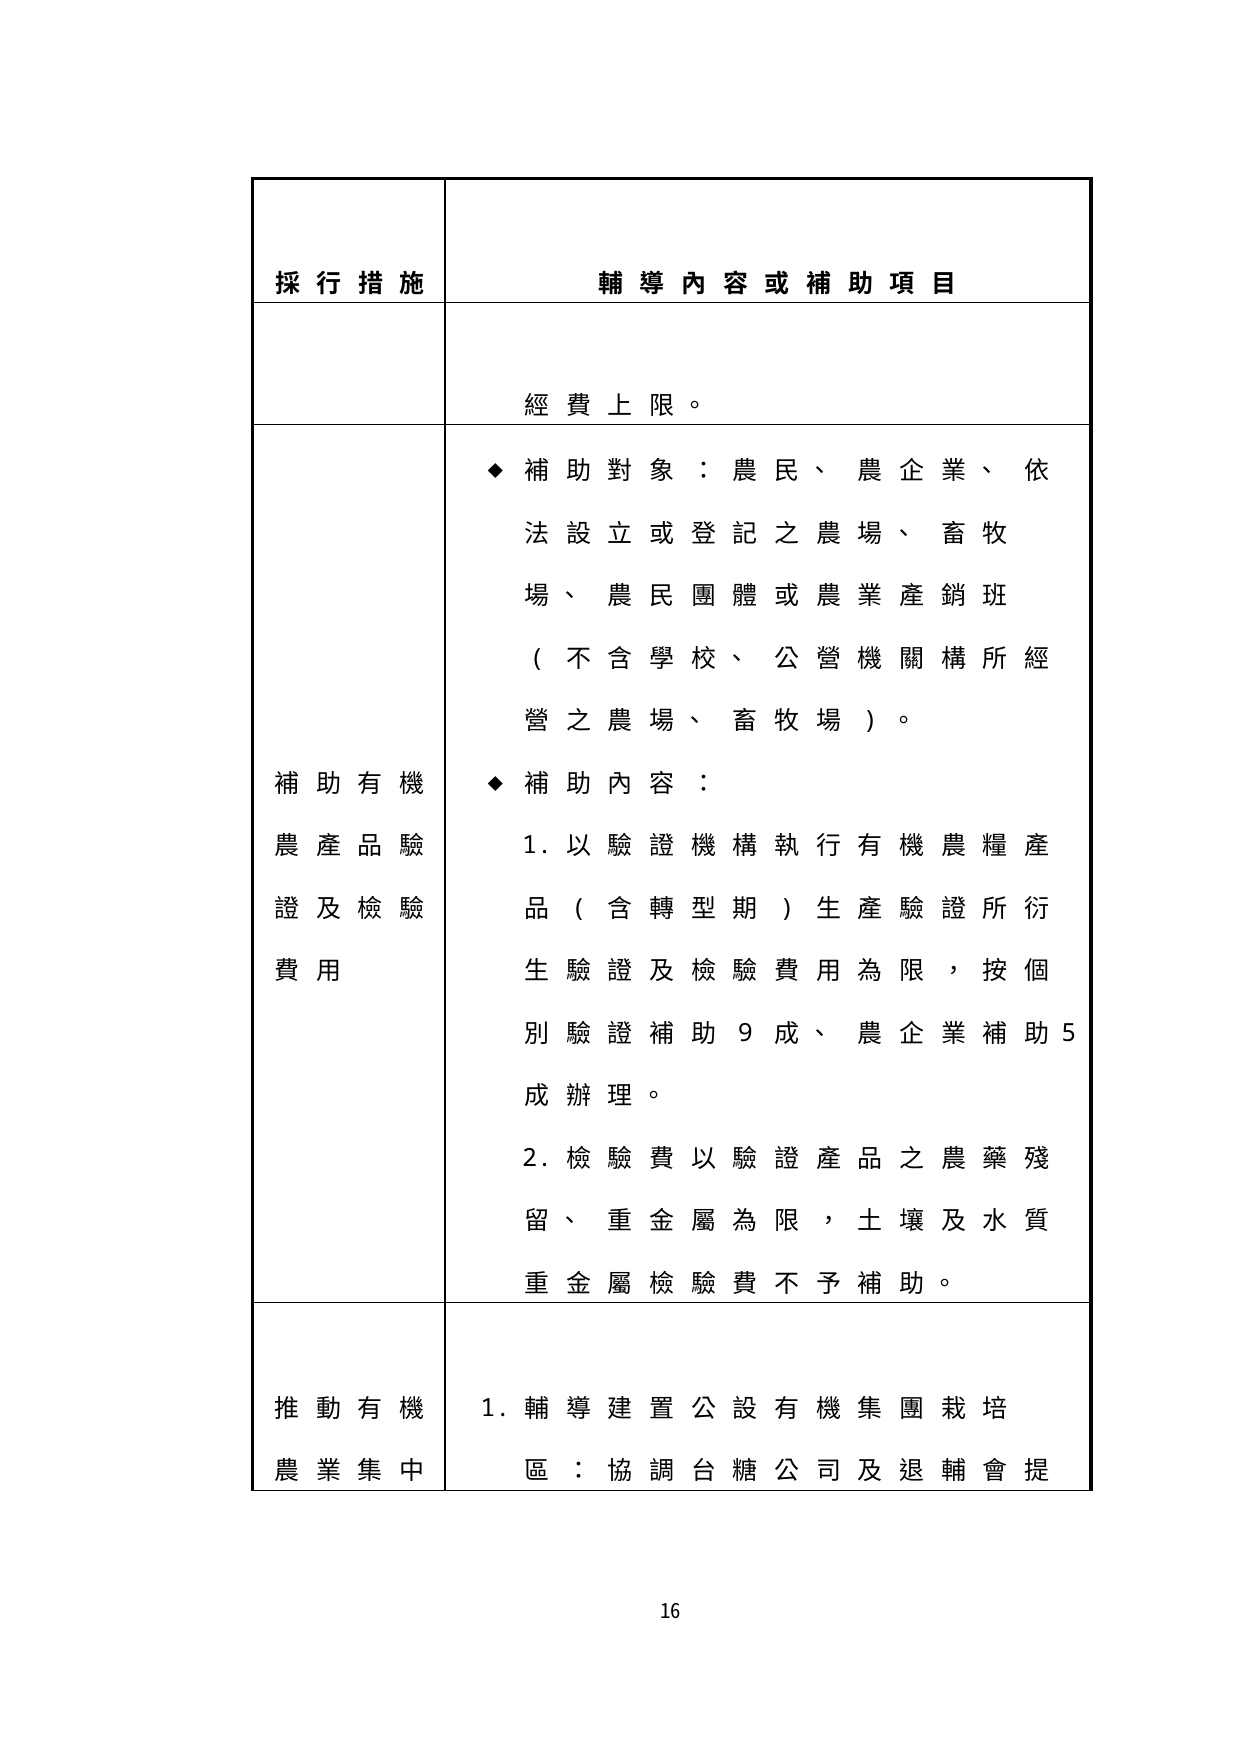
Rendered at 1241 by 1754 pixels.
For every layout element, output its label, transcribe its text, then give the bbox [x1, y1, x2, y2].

table_cell 經費上限。 [446, 303, 1089, 424]
table_cell 補助有機農產品驗證及檢驗費用 [254, 425, 444, 1302]
table_cell 推動有機農業集中 [254, 1303, 444, 1490]
table_header 採行措施 [254, 180, 444, 302]
table_cell [254, 303, 444, 424]
table_cell ◆補助對象：農民、農企業、依法設立或登記之農場、畜牧場、農民團體或農業產銷班(不含學校、公營機關構所經營之農場、畜牧場)。 ◆補助內容： 1.以驗證機構執行有機農糧產品(含轉型期)生產驗證所衍生驗證及檢驗費用為限，按個別驗證補助9成、農企業補助5成辦理。 2.檢驗費以驗證產品之農藥殘留、重金屬為限，土壤及水質重金屬檢驗費不予補助。 [446, 425, 1089, 1302]
table_header 輔導內容或補助項目 [446, 180, 1089, 302]
table_cell 1.輔導建置公設有機集團栽培區：協調台糖公司及退輔會提 [446, 1303, 1089, 1490]
